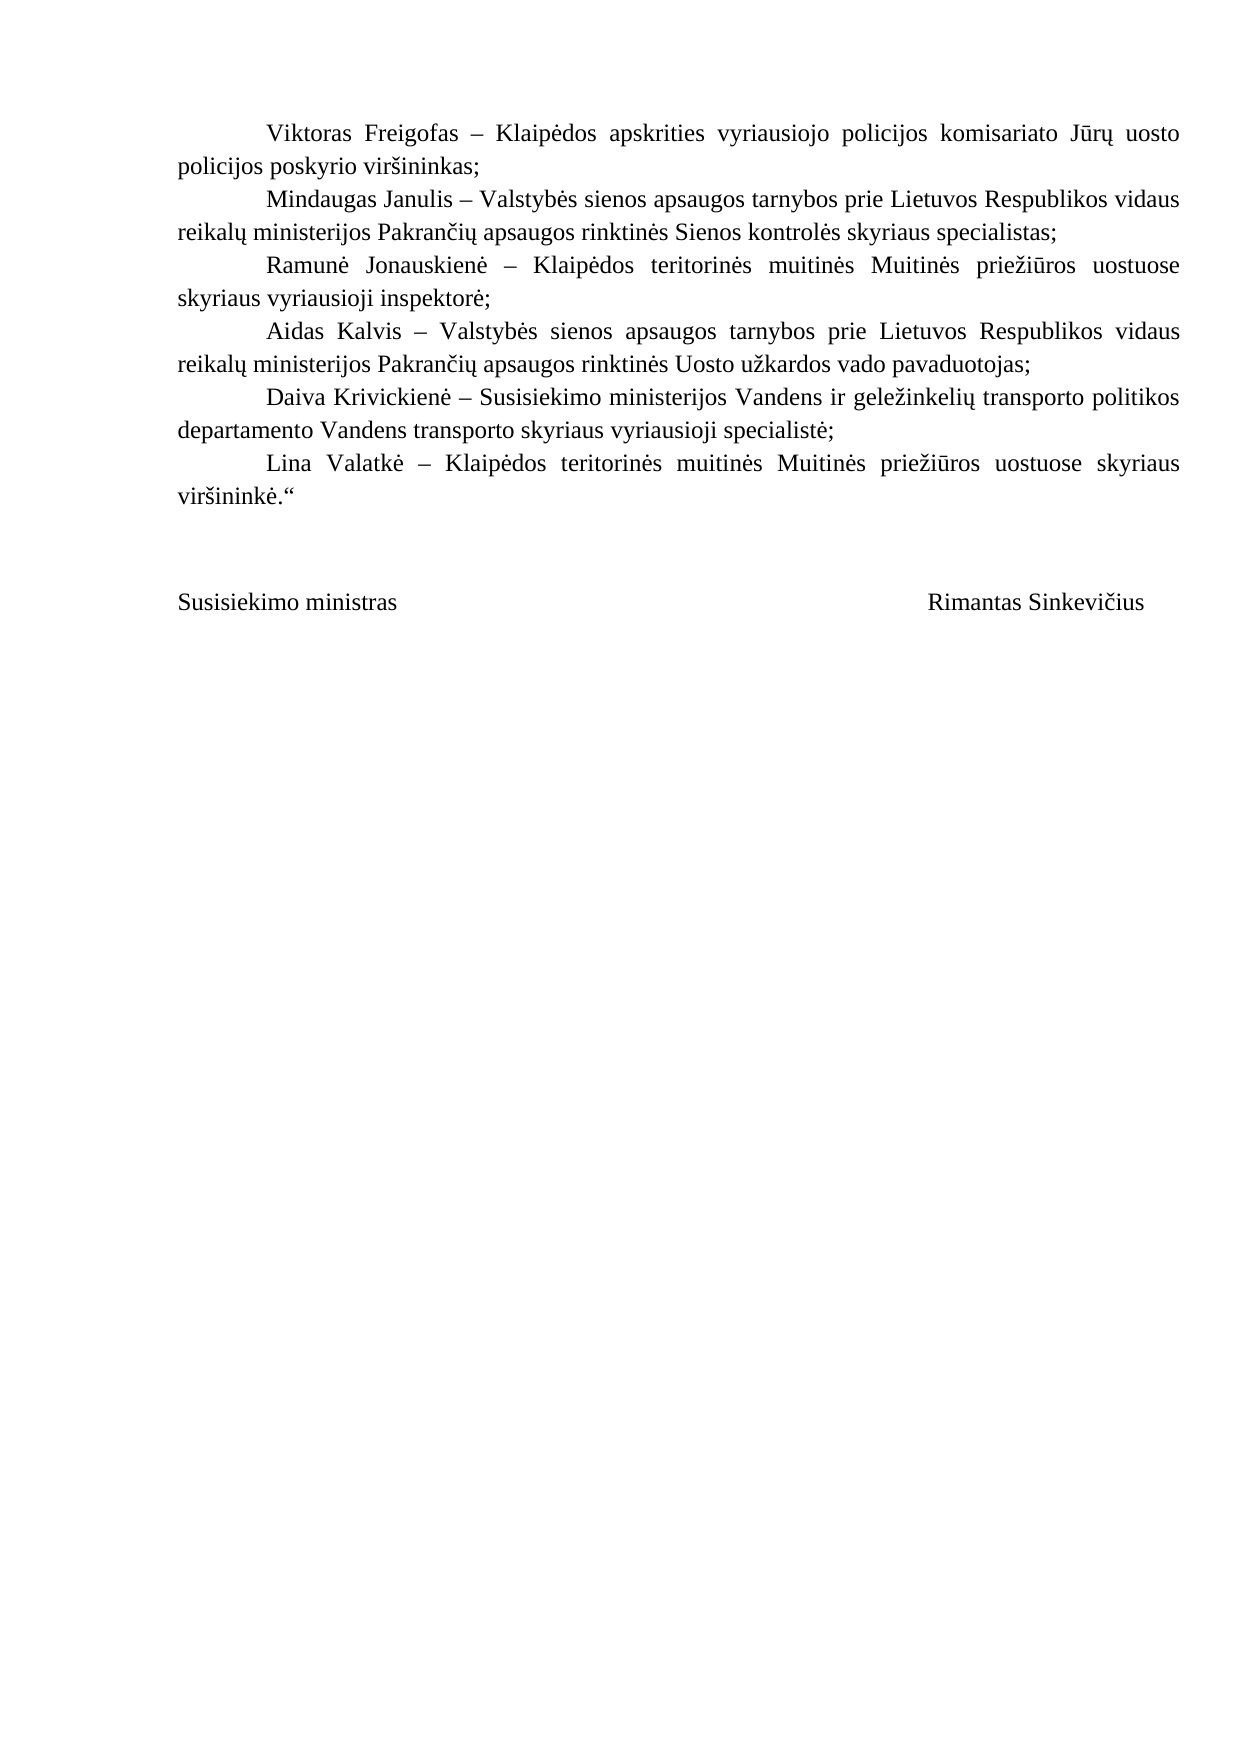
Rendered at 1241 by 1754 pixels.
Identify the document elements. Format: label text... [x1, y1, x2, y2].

text Ramunė Jonauskienė – Klaipėdos teritorinės muitinės Muitinės priežiūros uostuose skyriaus vyriausioji inspektorė; [177, 250, 1181, 312]
text Mindaugas Janulis – Valstybės sienos apsaugos tarnybos prie Lietuvos Respublikos vidaus reikalų ministerijos Pakrančių apsaugos rinktinės Sienos kontrolės skyriaus specialistas; [177, 184, 1181, 246]
text Susisiekimo ministras Rimantas Sinkevičius [177, 572, 1181, 620]
text Lina Valatkė – Klaipėdos teritorinės muitinės Muitinės priežiūros uostuose skyriaus viršininkė.“ [177, 448, 1181, 510]
text Viktoras Freigofas – Klaipėdos apskrities vyriausiojo policijos komisariato Jūrų uosto policijos poskyrio viršininkas; [177, 118, 1181, 180]
text Daiva Krivickienė – Susisiekimo ministerijos Vandens ir geležinkelių transporto politikos departamento Vandens transporto skyriaus vyriausioji specialistė; [177, 382, 1181, 444]
text Aidas Kalvis – Valstybės sienos apsaugos tarnybos prie Lietuvos Respublikos vidaus reikalų ministerijos Pakrančių apsaugos rinktinės Uosto užkardos vado pavaduotojas; [177, 316, 1181, 378]
